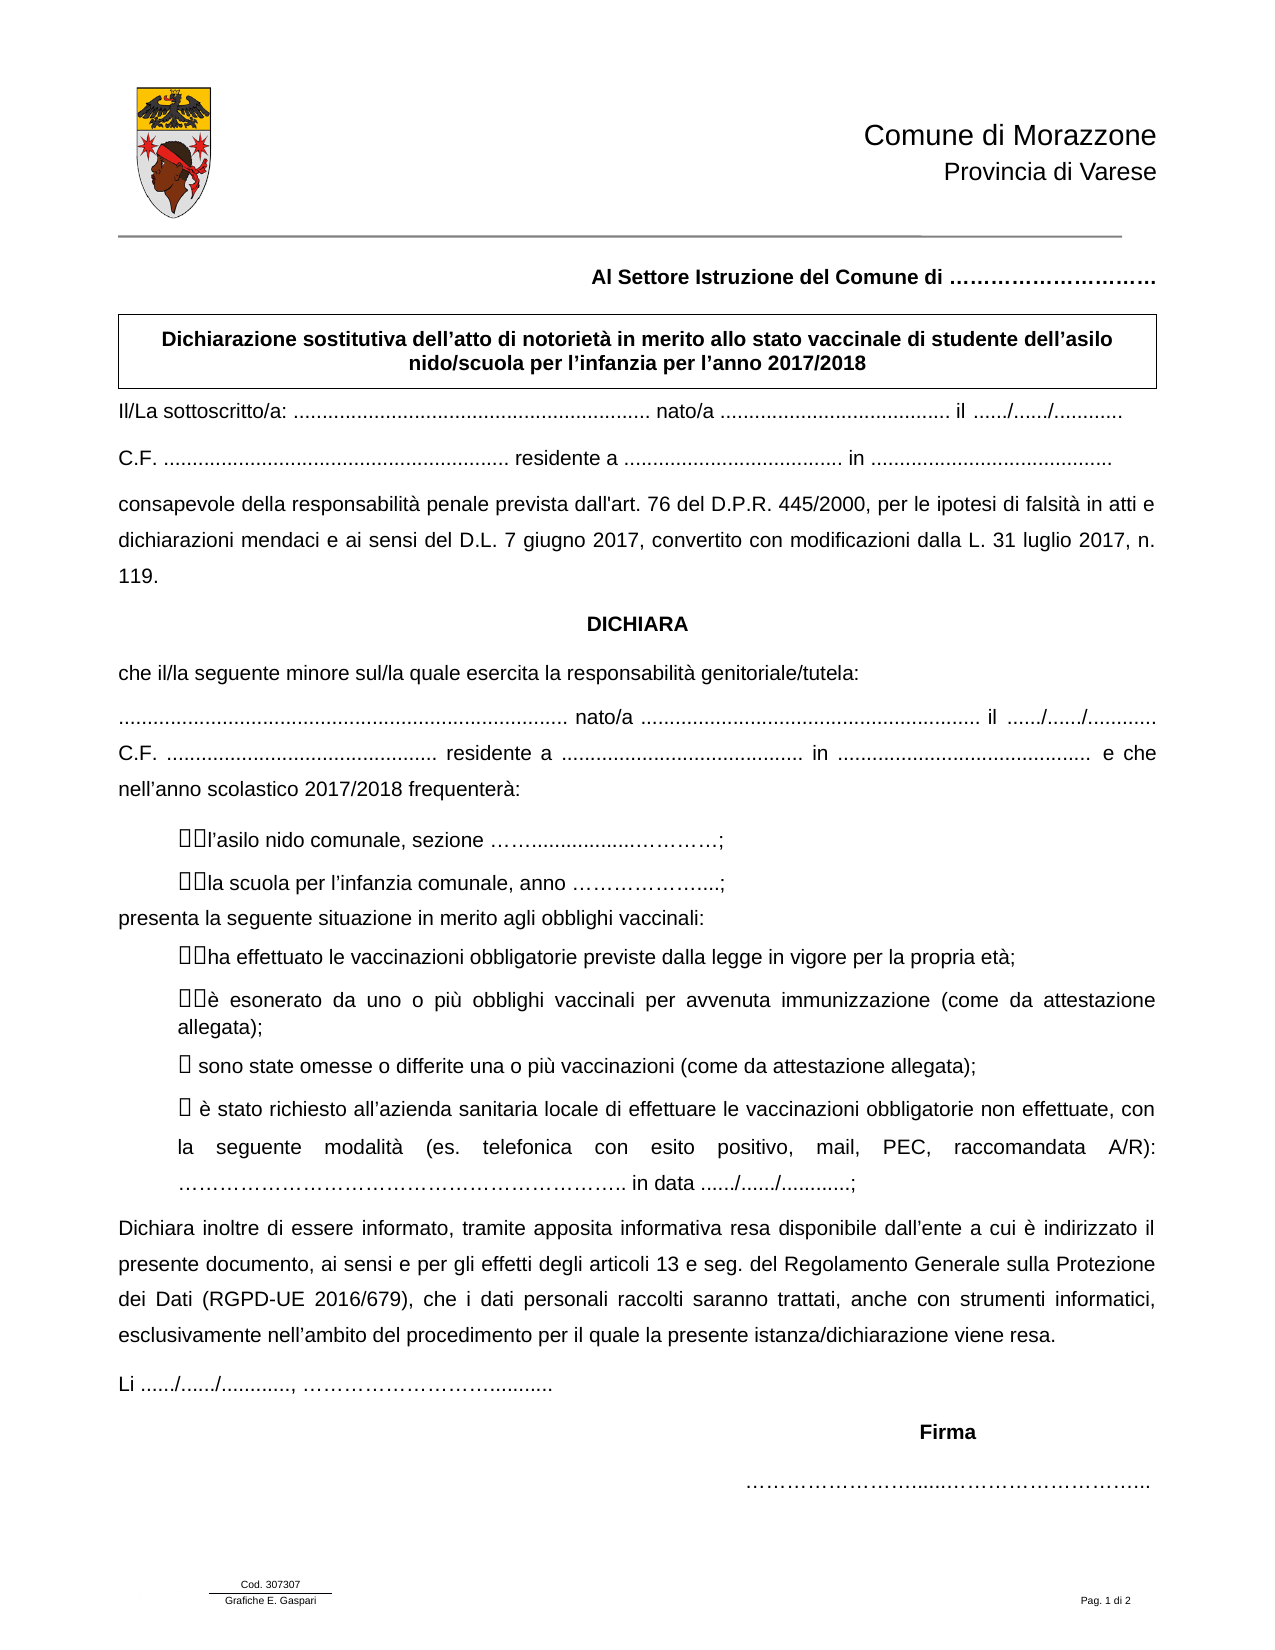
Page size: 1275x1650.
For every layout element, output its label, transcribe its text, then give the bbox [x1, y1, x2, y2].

table_header Dichiarazione sostitutiva dell’atto di notorietà in merito allo stato vaccinale di studente dell’asilo nido/scuola per l’infanzia per l’anno 2017/2018 [119, 315, 1156, 388]
text Provincia di Varese [224, 157, 1157, 185]
text .............................................................................. nato/a ........................................................... il ....../....../............ C.F. ............................................... residente a .......................................... in ............................................ e che nell’anno scolastico 2017/2018 frequenterà: [118, 705, 1157, 801]
text consapevole della responsabilità penale prevista dall'art. 76 del D.P.R. 445/2000, per le ipotesi di falsità in atti e dichiarazioni mendaci e ai sensi del D.L. 7 giugno 2017, convertito con modificazioni dalla L. 31 luglio 2017, n. 119. [118, 492, 1157, 588]
text presenta la seguente situazione in merito agli obblighi vaccinali: [118, 906, 1157, 930]
text ha effettuato le vaccinazioni obbligatorie previste dalla legge in vigore per la propria età; [177, 938, 1157, 972]
text  sono state omesse o differite una o più vaccinazioni (come da attestazione allegata); [177, 1047, 1157, 1081]
text Dichiara inoltre di essere informato, tramite apposita informativa resa disponibile dall’ente a cui è indirizzato il presente documento, ai sensi e per gli effetti degli articoli 13 e seg. del Regolamento Generale sulla Protezione dei Dati (RGPD-UE 2016/679), che i dati personali raccolti saranno trattati, anche con strumenti informatici, esclusivamente nell’ambito del procedimento per il quale la presente istanza/dichiarazione viene resa. [118, 1215, 1157, 1347]
text  è stato richiesto all’azienda sanitaria locale di effettuare le vaccinazioni obbligatorie non effettuate, con la seguente modalità (es. telefonica con esito positivo, mail, PEC, raccomandata A/R): ……………………………………………………….. in data ....../....../............; [177, 1089, 1157, 1195]
text Firma [118, 1420, 1157, 1444]
text ……………………......………………………... [118, 1468, 1157, 1492]
text DICHIARA [118, 612, 1157, 636]
text la scuola per l’infanzia comunale, anno ………………....; [177, 863, 1157, 897]
text Comune di Morazzone [224, 118, 1157, 152]
text l’asilo nido comunale, sezione ……..................…………; [177, 821, 1157, 855]
text C.F. ............................................................ residente a ...................................... in .......................................... [118, 445, 1157, 469]
text Li ....../....../............, ………………………........... [118, 1372, 1157, 1396]
text Il/La sottoscritto/a: .............................................................. nato/a ........................................ il ....../....../............ [118, 399, 1157, 423]
picture [122, 87, 224, 219]
text Al Settore Istruzione del Comune di ………………………… [118, 265, 1157, 289]
text è esonerato da uno o più obblighi vaccinali per avvenuta immunizzazione (come da attestazione allegata); [177, 980, 1157, 1038]
text che il/la seguente minore sul/la quale esercita la responsabilità genitoriale/tutela: [118, 661, 1157, 684]
